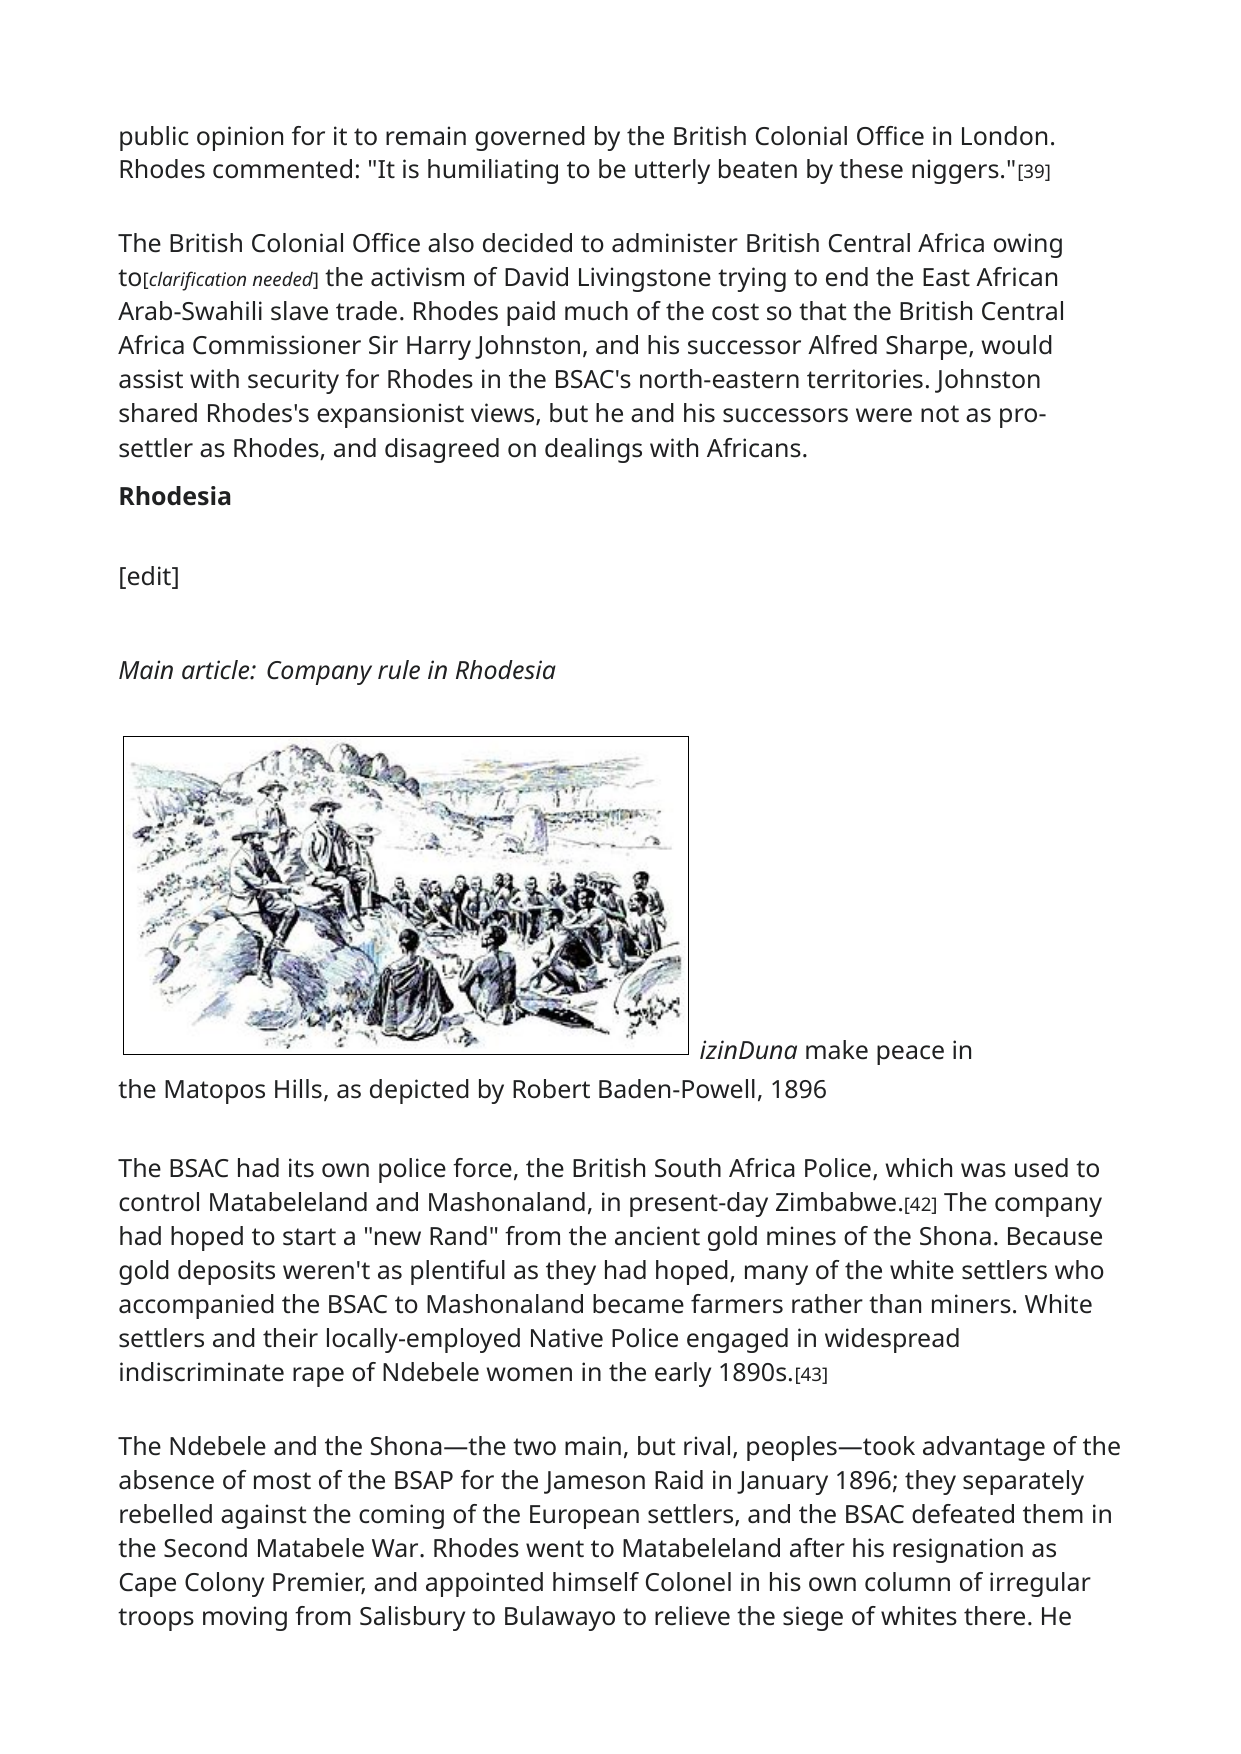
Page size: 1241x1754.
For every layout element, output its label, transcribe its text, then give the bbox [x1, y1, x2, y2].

picture [125, 738, 686, 1052]
text [edit] [118, 558, 1122, 592]
subtitle Rhodesia [118, 479, 1122, 513]
text Main article: Company rule in Rhodesia [118, 652, 1122, 686]
text The Ndebele and the Shona—the two main, but rival, peoples—took advantage of the absence of most of the BSAP for the Jameson Raid in January 1896; they separately rebelled against the coming of the European settlers, and the BSAC defeated them in the Second Matabele War. Rhodes went to Matabeleland after his resignation as Cape Colony Premier, and appointed himself Colonel in his own column of irregular troops moving from Salisbury to Bulawayo to relieve the siege of whites there. He [118, 1428, 1122, 1633]
text The BSAC had its own police force, the British South Africa Police, which was used to control Matabeleland and Mashonaland, in present-day Zimbabwe.[42] The company had hoped to start a "new Rand" from the ancient gold mines of the Shona. Because gold deposits weren't as plentiful as they had hoped, many of the white settlers who accompanied the BSAC to Mashonaland became farmers rather than miners. White settlers and their locally-employed Native Police engaged in widespread indiscriminate rape of Ndebele women in the early 1890s.[43] [118, 1150, 1122, 1389]
text The British Colonial Office also decided to administer British Central Africa owing to[clarification needed] the activism of David Livingstone trying to end the East African Arab-Swahili slave trade. Rhodes paid much of the cost so that the British Central Africa Commissioner Sir Harry Johnston, and his successor Alfred Sharpe, would assist with security for Rhodes in the BSAC's north-eastern territories. Johnston shared Rhodes's expansionist views, but he and his successors were not as pro-settler as Rhodes, and disagreed on dealings with Africans. [118, 226, 1122, 464]
text izinDuna make peace in the Matopos Hills, as depicted by Robert Baden-Powell, 1896 [118, 731, 1122, 1106]
text public opinion for it to remain governed by the British Colonial Office in London. Rhodes commented: "It is humiliating to be utterly beaten by these niggers."[39] [118, 118, 1122, 186]
